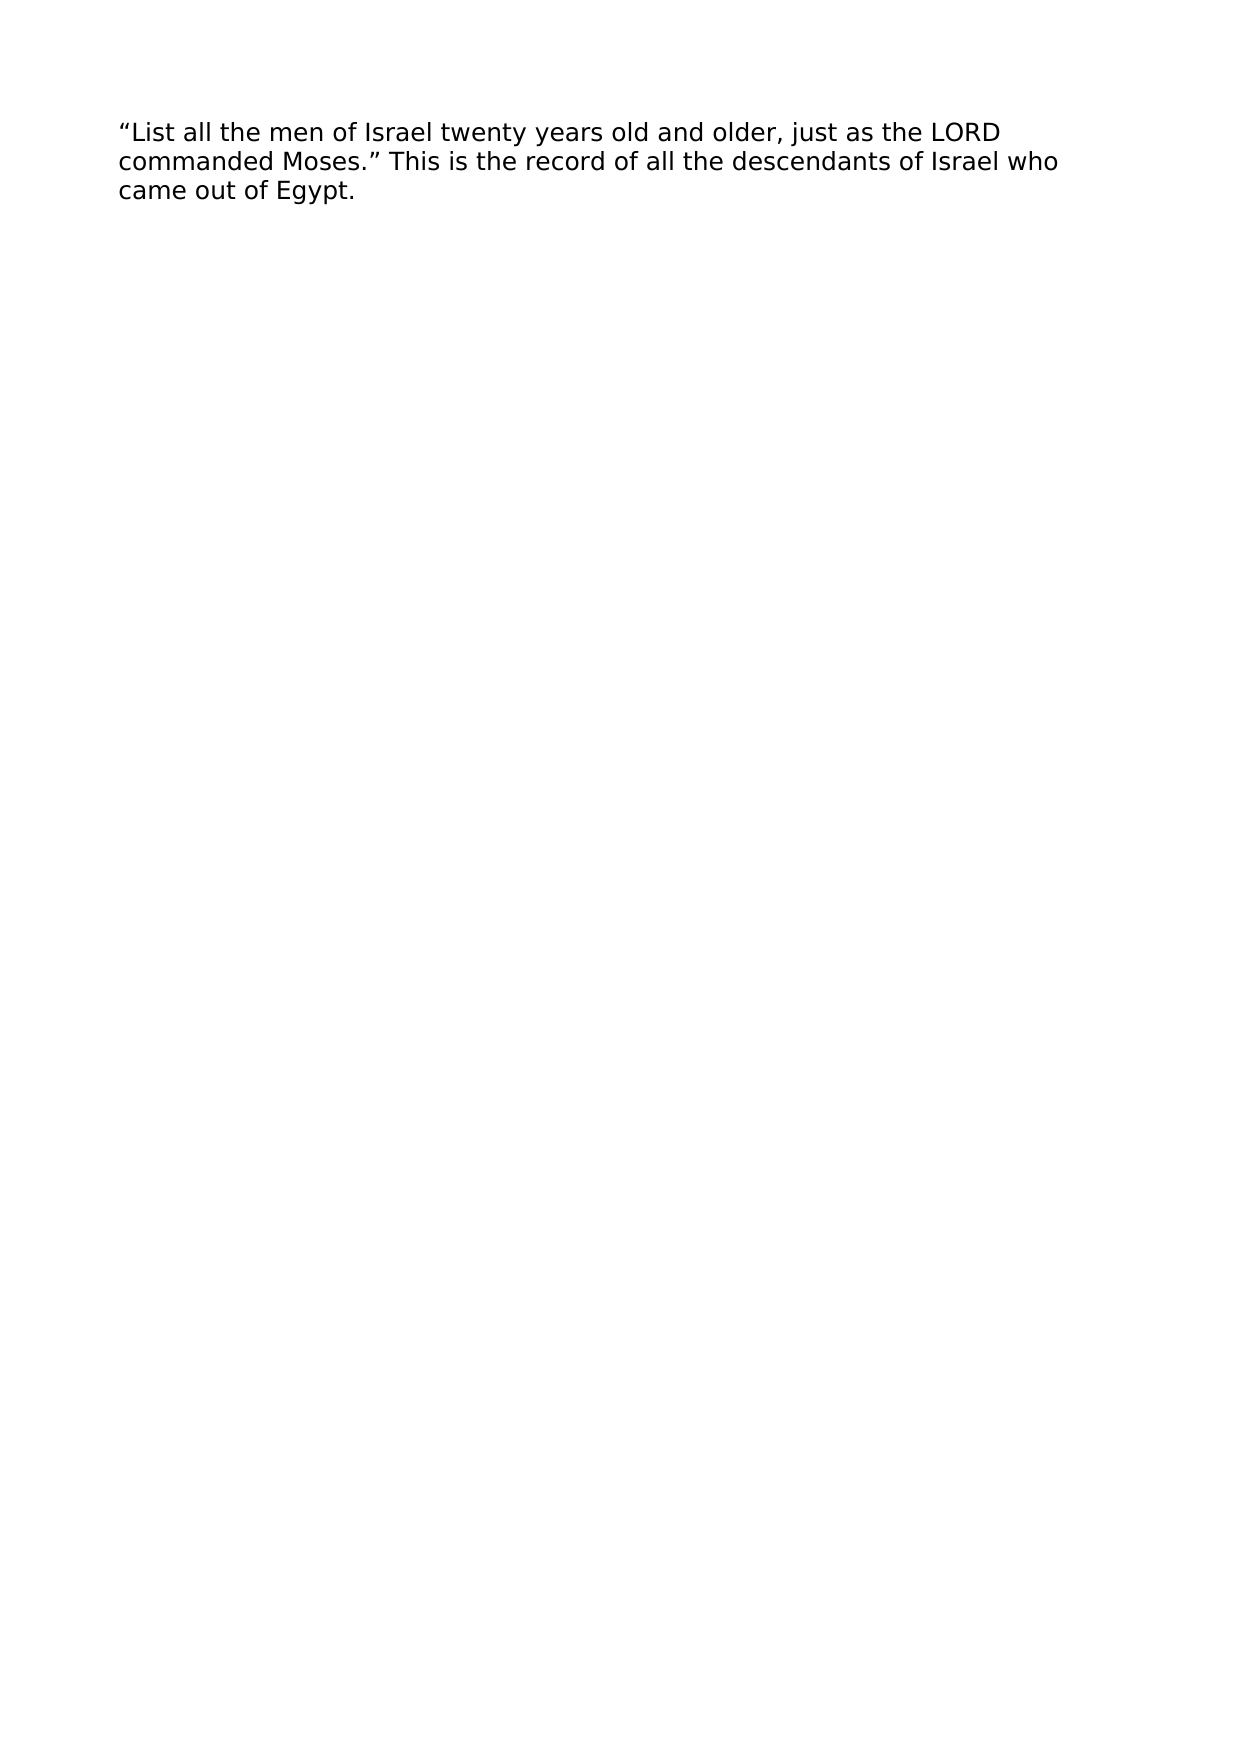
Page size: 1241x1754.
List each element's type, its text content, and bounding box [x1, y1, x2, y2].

text “List all the men of Israel twenty years old and older, just as the LORD commanded Moses.” This is the record of all the descendants of Israel who came out of Egypt. [118, 118, 1122, 206]
